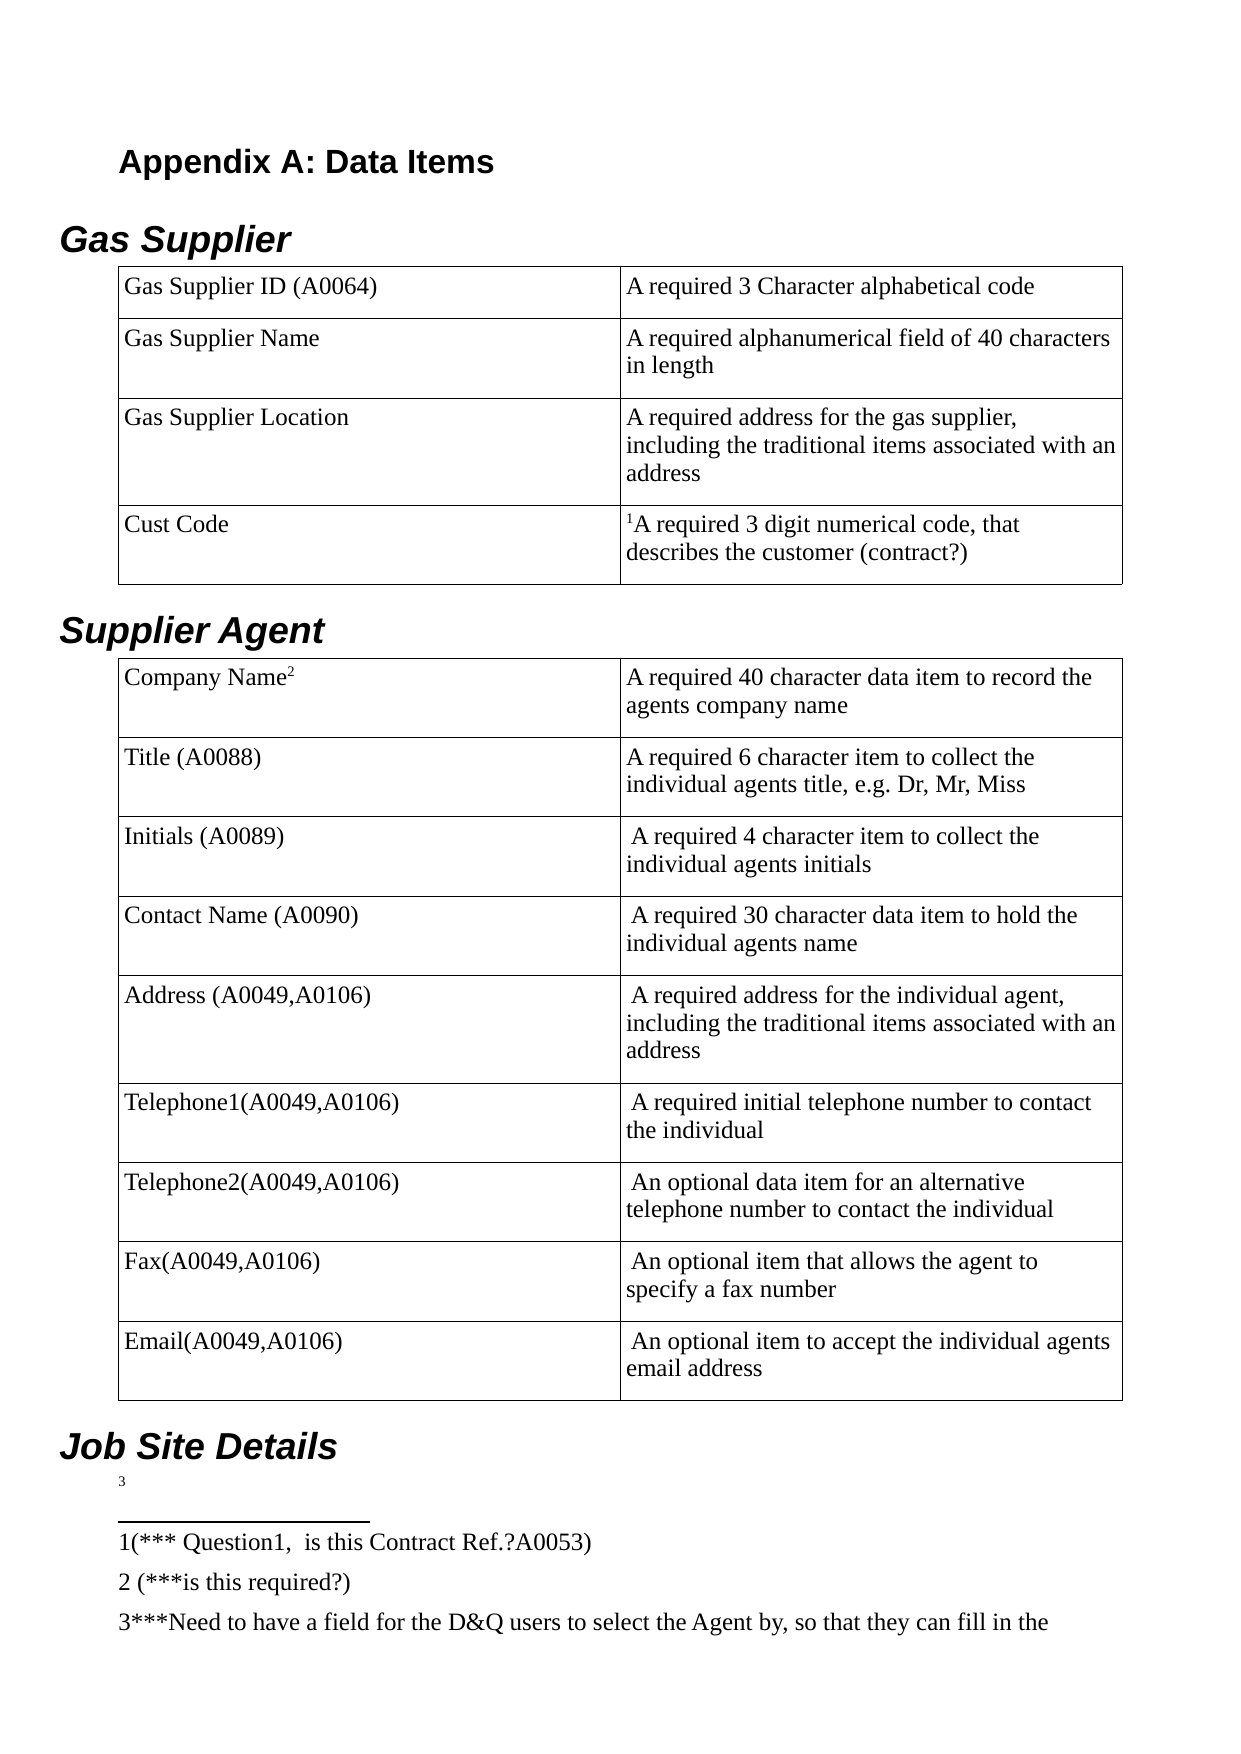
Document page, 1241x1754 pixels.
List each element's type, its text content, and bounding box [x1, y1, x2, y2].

table_cell Gas Supplier Name [119, 319, 620, 397]
table_cell A required 3 digit numerical code, that describes the customer (contract?) [621, 506, 1122, 584]
table_header A required 40 character data item to record the agents company name [621, 659, 1122, 737]
table_cell Fax(A0049,A0106) [119, 1242, 620, 1321]
table_cell Title (A0088) [119, 738, 620, 816]
table_cell Email(A0049,A0106) [119, 1322, 620, 1400]
table_cell Gas Supplier Location [119, 399, 620, 505]
table_cell Telephone1(A0049,A0106) [119, 1084, 620, 1162]
table_cell A required 30 character data item to hold the individual agents name [621, 897, 1122, 975]
table_cell A required 4 character item to collect the individual agents initials [621, 817, 1122, 896]
table_cell Telephone2(A0049,A0106) [119, 1163, 620, 1241]
subtitle Gas Supplier [59, 218, 1122, 260]
table_header Company Name [119, 659, 620, 737]
table_cell A required address for the gas supplier, including the traditional items associated with an address [621, 399, 1122, 505]
table_cell A required 6 character item to collect the individual agents title, e.g. Dr, Mr, Miss [621, 738, 1122, 816]
table_cell A required initial telephone number to contact the individual [621, 1084, 1122, 1162]
table_cell Initials (A0089) [119, 817, 620, 896]
table_header A required 3 Character alphabetical code [621, 267, 1122, 318]
table_header Gas Supplier ID (A0064) [119, 267, 620, 318]
table_cell Address (A0049,A0106) [119, 976, 620, 1082]
subtitle Appendix A: Data Items [118, 143, 1122, 181]
text ***Need to have a field for the D&Q users to select the Agent by, so that they can fill in the [118, 1608, 1122, 1636]
table_cell An optional item to accept the individual agents email address [621, 1322, 1122, 1400]
subtitle Job Site Details [59, 1426, 1122, 1467]
table_cell Cust Code [119, 506, 620, 584]
table_cell An optional data item for an alternative telephone number to contact the individual [621, 1163, 1122, 1241]
table_cell An optional item that allows the agent to specify a fax number [621, 1242, 1122, 1321]
table_cell Contact Name (A0090) [119, 897, 620, 975]
table_cell A required address for the individual agent, including the traditional items associated with an address [621, 976, 1122, 1082]
subtitle Supplier Agent [59, 609, 1122, 651]
table_cell A required alphanumerical field of 40 characters in length [621, 319, 1122, 397]
